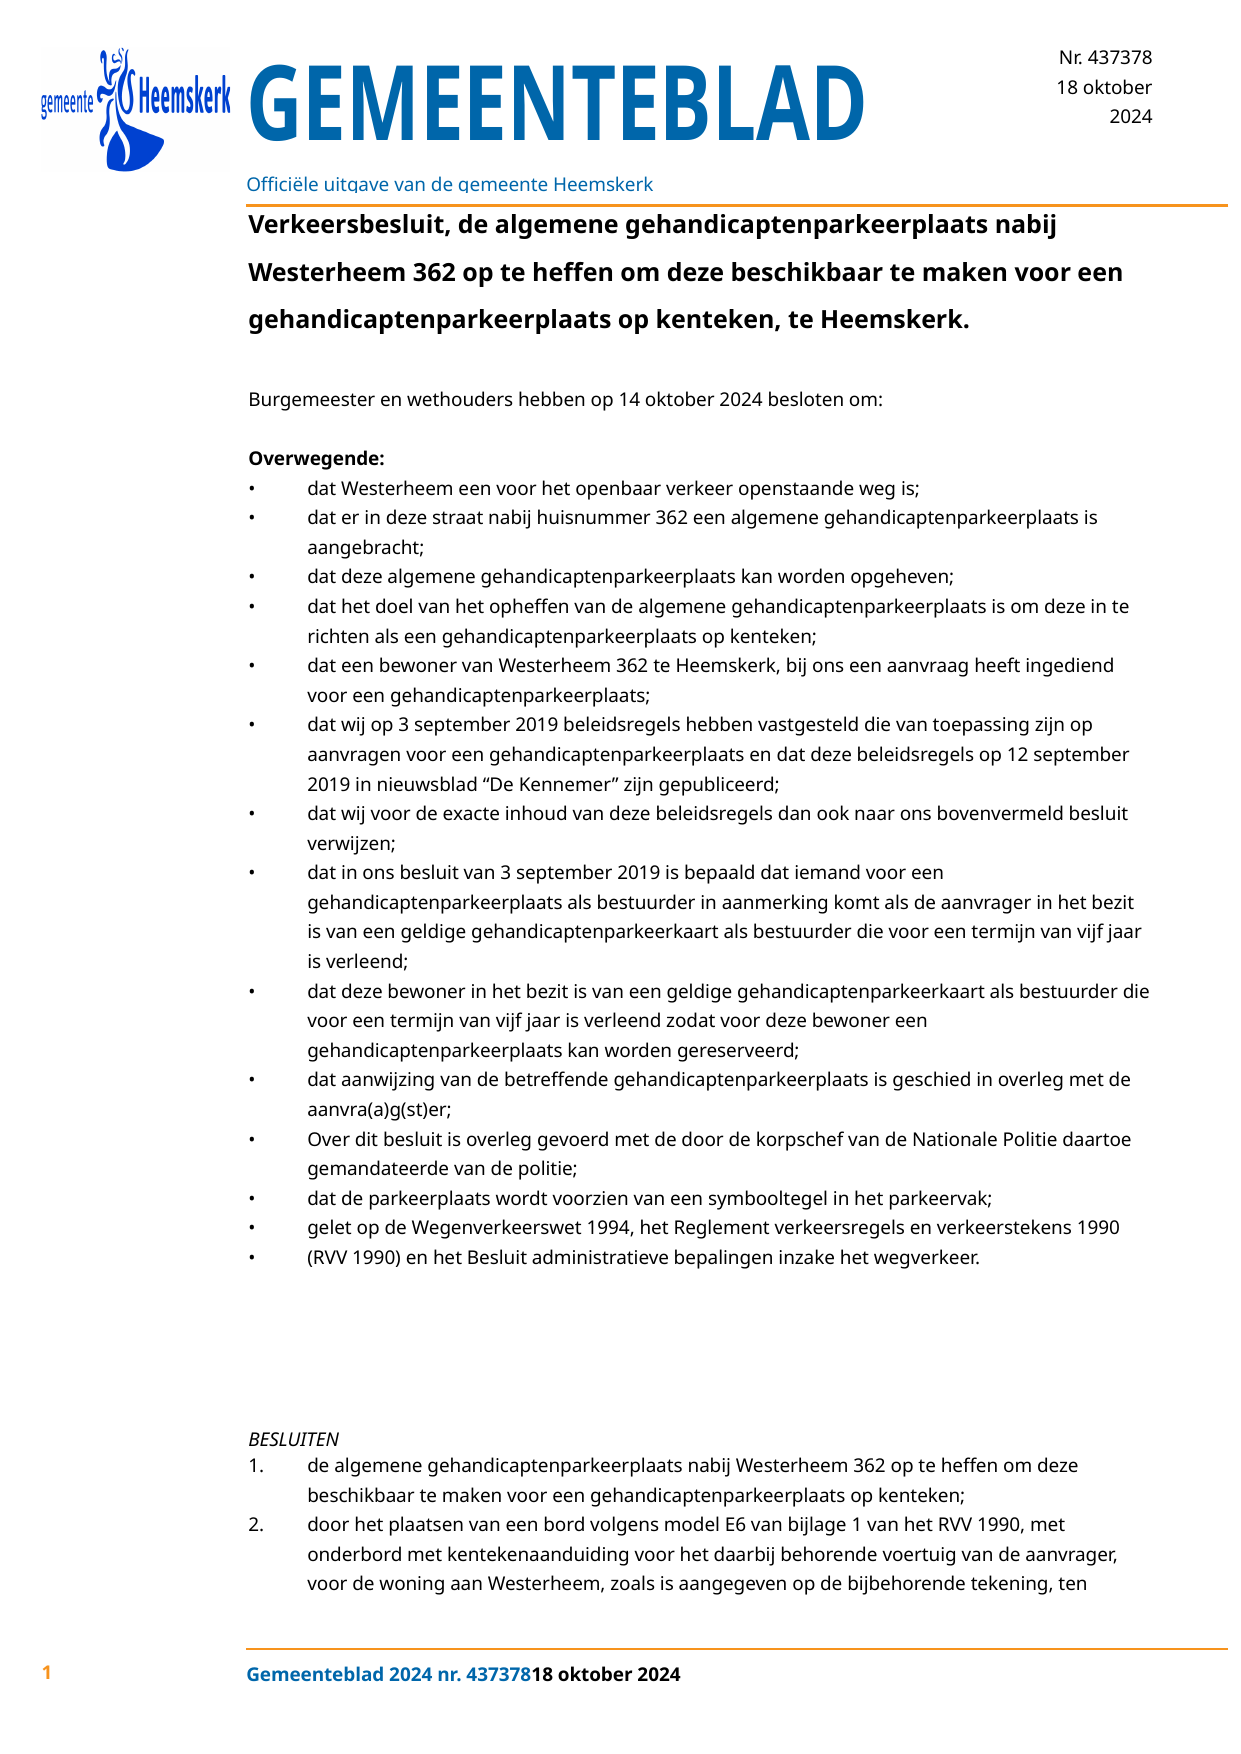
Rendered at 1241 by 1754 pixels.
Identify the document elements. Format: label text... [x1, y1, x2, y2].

text Verkeersbesluit, de algemene gehandicaptenparkeerplaats nabij Westerheem 362 op te heffen om deze beschikbaar te maken voor een gehandicaptenparkeerplaats op kenteken, te Heemskerk. [248, 207, 1152, 336]
list de algemene gehandicaptenparkeerplaats nabij Westerheem 362 op te heffen om deze beschikbaar te maken voor een gehandicaptenparkeerplaats op kenteken; [248, 1452, 1152, 1507]
list dat wij op 3 september 2019 beleidsregels hebben vastgesteld die van toepassing zijn op aanvragen voor een gehandicaptenparkeerplaats en dat deze beleidsregels op 12 september 2019 in nieuwsblad “De Kennemer” zijn gepubliceerd; [248, 712, 1152, 797]
list door het plaatsen van een bord volgens model E6 van bijlage 1 van het RVV 1990, met onderbord met kentekenaanduiding voor het daarbij behorende voertuig van de aanvrager, voor de woning aan Westerheem, zoals is aangegeven op de bijbehorende tekening, ten [248, 1511, 1152, 1596]
picture [41, 47, 231, 172]
list dat Westerheem een voor het openbaar verkeer openstaande weg is; [248, 475, 1152, 501]
list dat er in deze straat nabij huisnummer 362 een algemene gehandicaptenparkeerplaats is aangebracht; [248, 504, 1152, 560]
list dat de parkeerplaats wordt voorzien van een symbooltegel in het parkeervak; [248, 1185, 1152, 1211]
text Overwegende: [248, 445, 1152, 471]
list gelet op de Wegenverkeerswet 1994, het Reglement verkeersregels en verkeerstekens 1990 [248, 1214, 1152, 1240]
list dat het doel van het opheffen van de algemene gehandicaptenparkeerplaats is om deze in te richten als een gehandicaptenparkeerplaats op kenteken; [248, 593, 1152, 649]
list dat aanwijzing van de betreffende gehandicaptenparkeerplaats is geschied in overleg met de aanvra(a)g(st)er; [248, 1067, 1152, 1122]
text Burgemeester en wethouders hebben op 14 oktober 2024 besloten om: [248, 386, 1152, 412]
list dat in ons besluit van 3 september 2019 is bepaald dat iemand voor een gehandicaptenparkeerplaats als bestuurder in aanmerking komt als de aanvrager in het bezit is van een geldige gehandicaptenparkeerkaart als bestuurder die voor een termijn van vijf jaar is verleend; [248, 859, 1152, 974]
text BESLUITEN [248, 1426, 1152, 1452]
list (RVV 1990) en het Besluit administratieve bepalingen inzake het wegverkeer. [248, 1244, 1152, 1270]
list dat een bewoner van Westerheem 362 te Heemskerk, bij ons een aanvraag heeft ingediend voor een gehandicaptenparkeerplaats; [248, 652, 1152, 708]
list dat deze algemene gehandicaptenparkeerplaats kan worden opgeheven; [248, 564, 1152, 589]
list Over dit besluit is overleg gevoerd met de door de korpschef van de Nationale Politie daartoe gemandateerde van de politie; [248, 1126, 1152, 1181]
list dat wij voor de exacte inhoud van deze beleidsregels dan ook naar ons bovenvermeld besluit verwijzen; [248, 800, 1152, 856]
list dat deze bewoner in het bezit is van een geldige gehandicaptenparkeerkaart als bestuurder die voor een termijn van vijf jaar is verleend zodat voor deze bewoner een gehandicaptenparkeerplaats kan worden gereserveerd; [248, 978, 1152, 1063]
